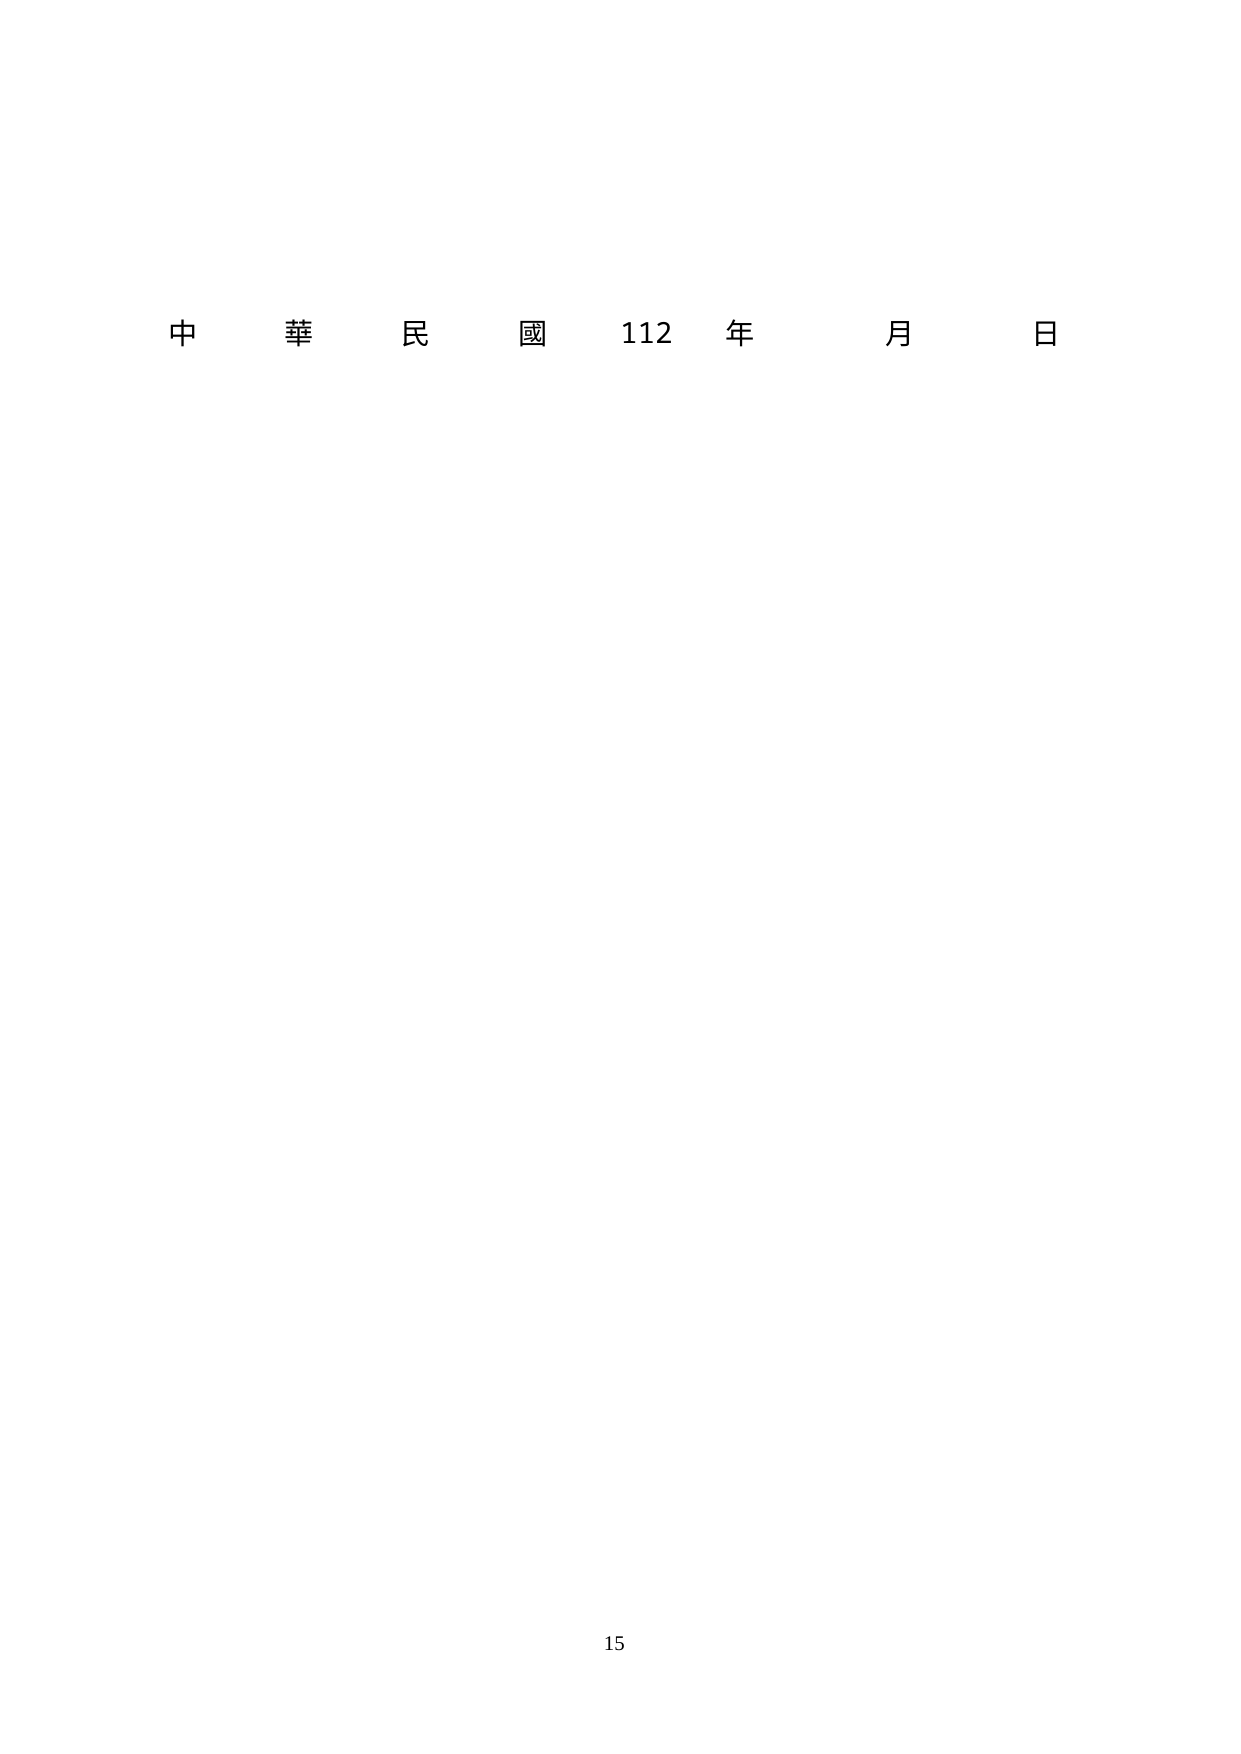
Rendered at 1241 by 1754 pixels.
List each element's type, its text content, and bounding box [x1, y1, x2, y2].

text 中 華 民 國 112 年 月 日 [94, 290, 1134, 353]
